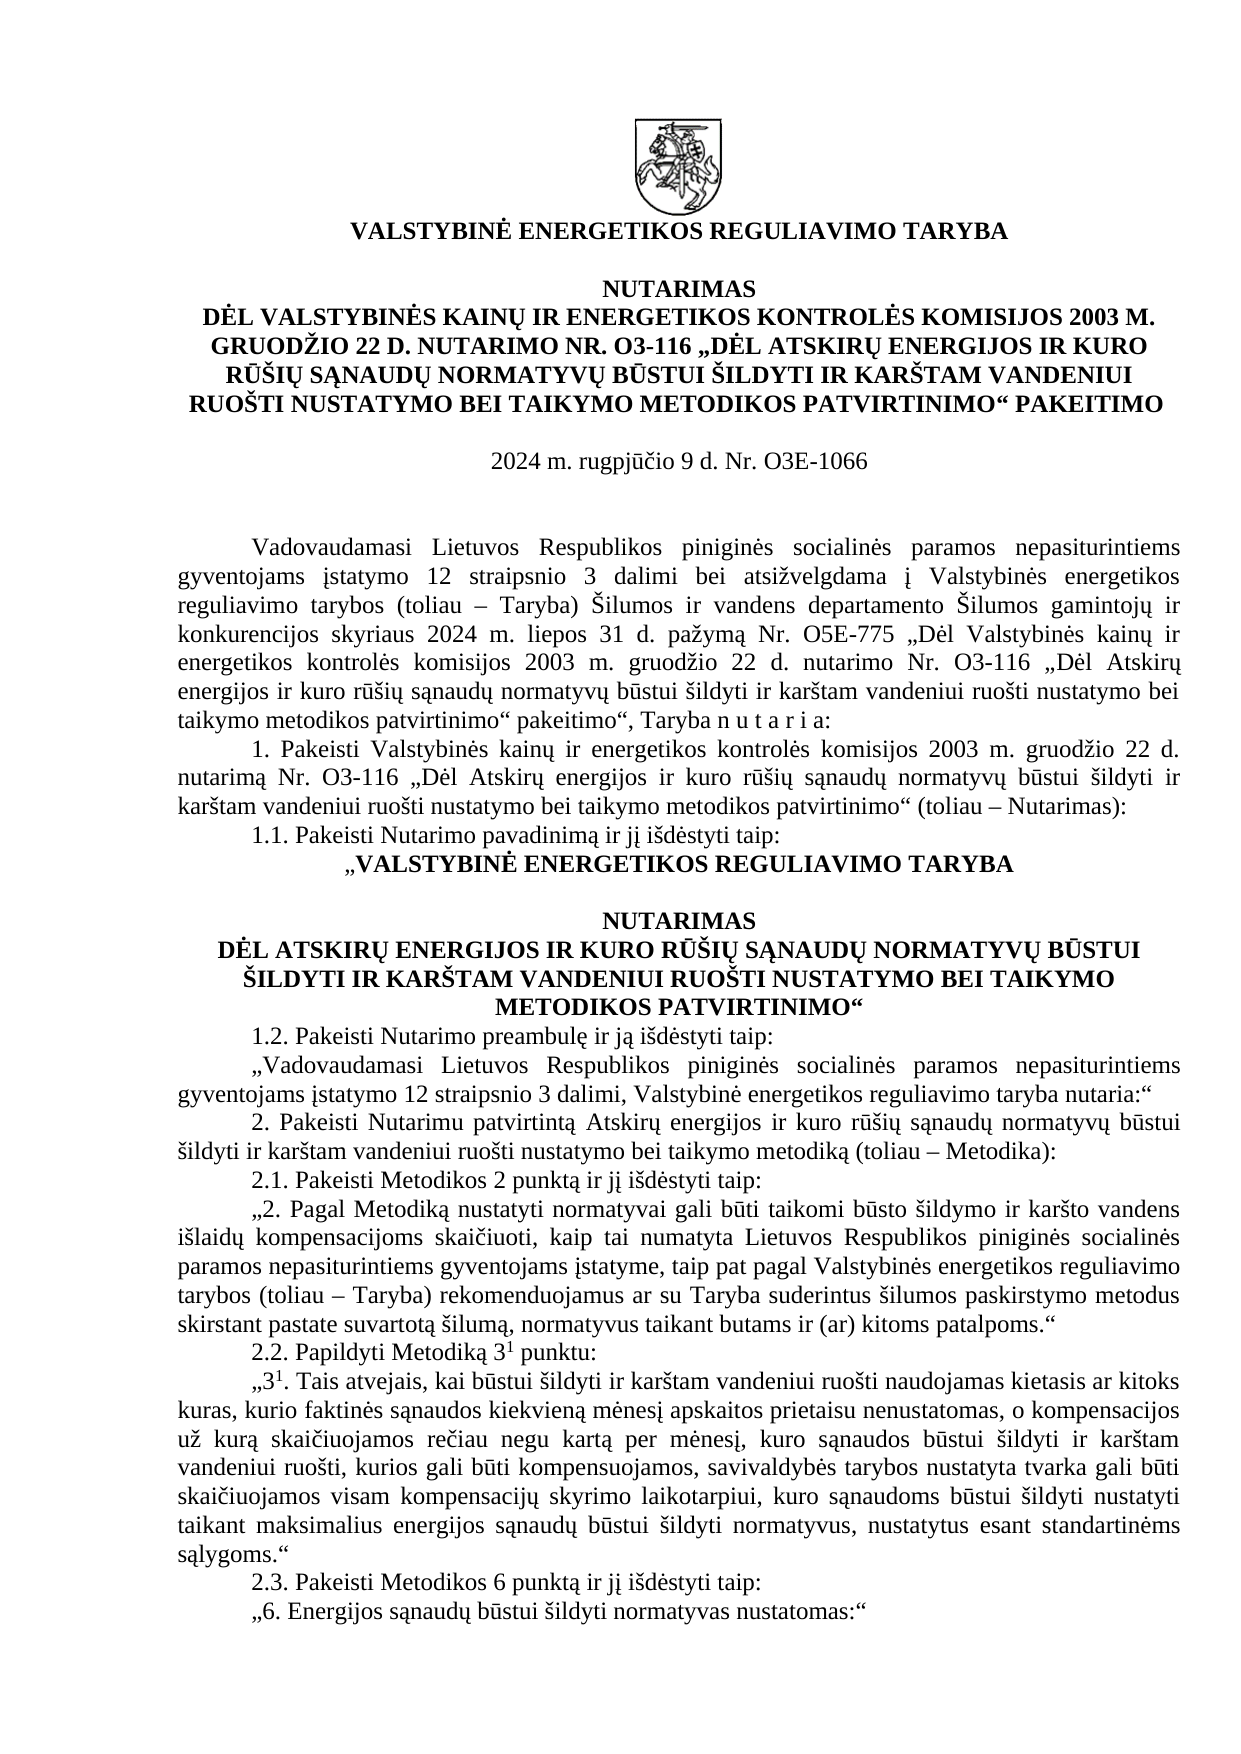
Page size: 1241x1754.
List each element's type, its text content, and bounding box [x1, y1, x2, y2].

text „VALSTYBINĖ ENERGETIKOS REGULIAVIMO TARYBA [177, 849, 1181, 877]
text Vadovaudamasi Lietuvos Respublikos piniginės socialinės paramos nepasiturintiems gyventojams įstatymo 12 straipsnio 3 dalimi bei atsižvelgdama į Valstybinės energetikos reguliavimo tarybos (toliau – Taryba) Šilumos ir vandens departamento Šilumos gamintojų ir konkurencijos skyriaus 2024 m. liepos 31 d. pažymą Nr. O5E-775 „Dėl Valstybinės kainų ir energetikos kontrolės komisijos 2003 m. gruodžio 22 d. nutarimo Nr. O3-116 „Dėl Atskirų energijos ir kuro rūšių sąnaudų normatyvų būstui šildyti ir karštam vandeniui ruošti nustatymo bei taikymo metodikos patvirtinimo“ pakeitimo“, Taryba n u t a r i a: [177, 532, 1181, 734]
text 2. Pakeisti Nutarimu patvirtintą Atskirų energijos ir kuro rūšių sąnaudų normatyvų būstui šildyti ir karštam vandeniui ruošti nustatymo bei taikymo metodiką (toliau – Metodika): [177, 1107, 1181, 1165]
text DĖL VALSTYBINĖS KAINŲ IR ENERGETIKOS KONTROLĖS KOMISIJOS 2003 M. GRUODŽIO 22 D. NUTARIMO NR. O3-116 „DĖL ATSKIRŲ ENERGIJOS IR KURO RŪŠIŲ SĄNAUDŲ NORMATYVŲ BŪSTUI ŠILDYTI IR KARŠTAM VANDENIUI RUOŠTI NUSTATYMO BEI TAIKYMO METODIKOS PATVIRTINIMO“ PAKEITIMO [177, 302, 1181, 417]
text 2.2. Papildyti Metodiką 31 punktu: [177, 1337, 1181, 1366]
text DĖL ATSKIRŲ ENERGIJOS IR KURO RŪŠIŲ SĄNAUDŲ NORMATYVŲ BŪSTUI ŠILDYTI IR KARŠTAM VANDENIUI RUOŠTI NUSTATYMO BEI TAIKYMO METODIKOS PATVIRTINIMO“ [177, 935, 1181, 1021]
text 2024 m. rugpjūčio 9 d. Nr. O3E-1066 [177, 446, 1181, 475]
text 1.1. Pakeisti Nutarimo pavadinimą ir jį išdėstyti taip: [177, 820, 1181, 849]
text „31. Tais atvejais, kai būstui šildyti ir karštam vandeniui ruošti naudojamas kietasis ar kitoks kuras, kurio faktinės sąnaudos kiekvieną mėnesį apskaitos prietaisu nenustatomas, o kompensacijos už kurą skaičiuojamos rečiau negu kartą per mėnesį, kuro sąnaudos būstui šildyti ir karštam vandeniui ruošti, kurios gali būti kompensuojamos, savivaldybės tarybos nustatyta tvarka gali būti skaičiuojamos visam kompensacijų skyrimo laikotarpiui, kuro sąnaudoms būstui šildyti nustatyti taikant maksimalius energijos sąnaudų būstui šildyti normatyvus, nustatytus esant standartinėms sąlygoms.“ [177, 1366, 1181, 1567]
text 1.2. Pakeisti Nutarimo preambulę ir ją išdėstyti taip: [177, 1021, 1181, 1050]
text „Vadovaudamasi Lietuvos Respublikos piniginės socialinės paramos nepasiturintiems gyventojams įstatymo 12 straipsnio 3 dalimi, Valstybinė energetikos reguliavimo taryba nutaria:“ [177, 1050, 1181, 1107]
text „6. Energijos sąnaudų būstui šildyti normatyvas nustatomas:“ [177, 1596, 1181, 1625]
text „2. Pagal Metodiką nustatyti normatyvai gali būti taikomi būsto šildymo ir karšto vandens išlaidų kompensacijoms skaičiuoti, kaip tai numatyta Lietuvos Respublikos piniginės socialinės paramos nepasiturintiems gyventojams įstatyme, taip pat pagal Valstybinės energetikos reguliavimo tarybos (toliau – Taryba) rekomenduojamus ar su Taryba suderintus šilumos paskirstymo metodus skirstant pastate suvartotą šilumą, normatyvus taikant butams ir (ar) kitoms patalpoms.“ [177, 1194, 1181, 1337]
text Valstybinė energetikos reguliavimo taryba [177, 216, 1181, 245]
text 2.1. Pakeisti Metodikos 2 punktą ir jį išdėstyti taip: [177, 1165, 1181, 1194]
text 2.3. Pakeisti Metodikos 6 punktą ir jį išdėstyti taip: [177, 1567, 1181, 1596]
text 1. Pakeisti Valstybinės kainų ir energetikos kontrolės komisijos 2003 m. gruodžio 22 d. nutarimą Nr. O3-116 „Dėl Atskirų energijos ir kuro rūšių sąnaudų normatyvų būstui šildyti ir karštam vandeniui ruošti nustatymo bei taikymo metodikos patvirtinimo“ (toliau – Nutarimas): [177, 734, 1181, 820]
text NUTARIMAS [177, 906, 1181, 935]
text NUTARIMAS [177, 274, 1181, 302]
